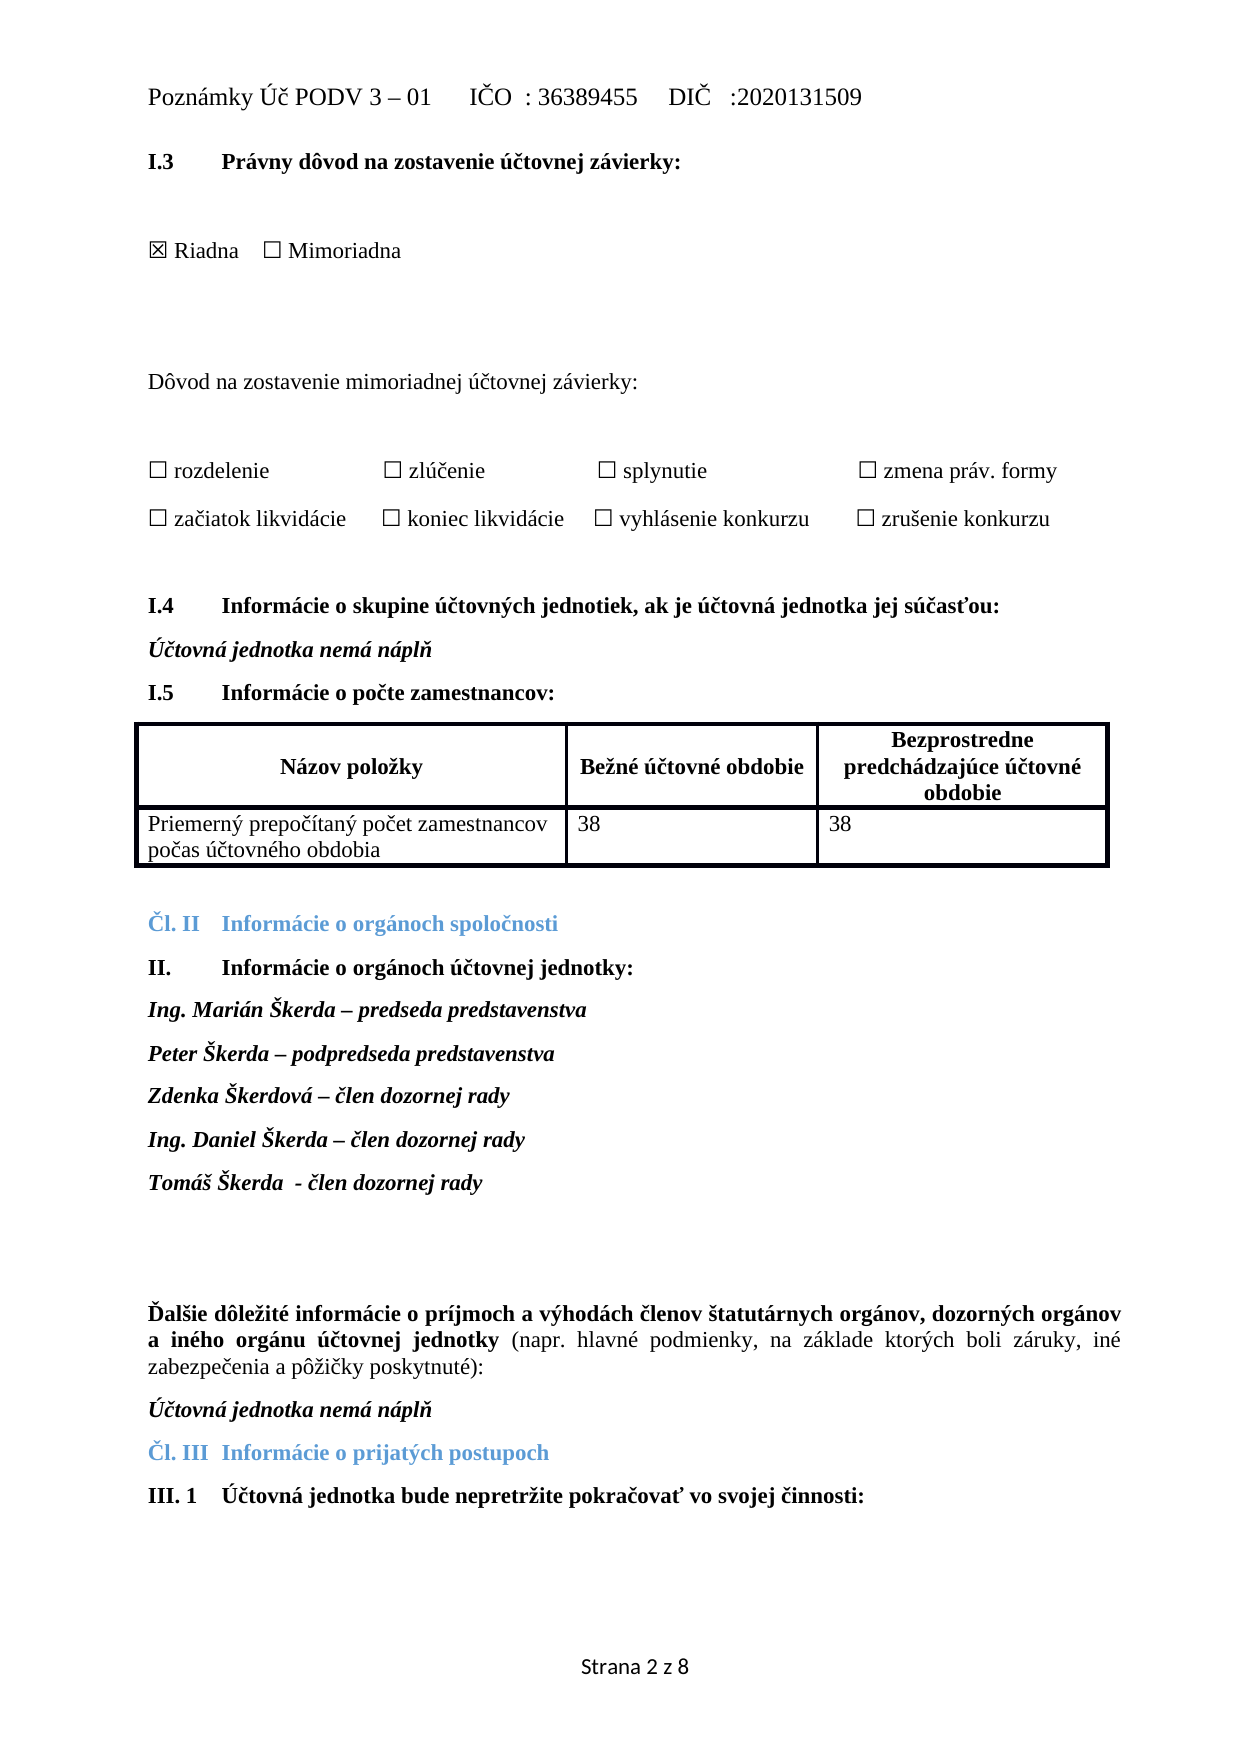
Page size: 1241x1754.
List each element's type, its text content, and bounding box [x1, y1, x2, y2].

list ☒ Riadna ☐ Mimoriadna [148, 234, 1122, 265]
text Čl. II Informácie o orgánoch spoločnosti [148, 911, 1122, 937]
text Ing. Marián Škerda – predseda predstavenstva [148, 997, 1122, 1023]
table_header Bezprostredne predchádzajúce účtovné obdobie [819, 726, 1105, 805]
text III. 1 Účtovná jednotka bude nepretržite pokračovať vo svojej činnosti: [148, 1482, 1122, 1508]
text Ing. Daniel Škerda – člen dozornej rady [148, 1126, 1122, 1152]
text Účtovná jednotka nemá náplň [148, 1396, 1122, 1422]
table_cell 38 [568, 810, 816, 863]
list I.3 Právny dôvod na zostavenie účtovnej závierky: [148, 148, 1122, 174]
list ☐ začiatok likvidácie ☐ koniec likvidácie ☐ vyhlásenie konkurzu ☐ zrušenie konkurzu [148, 502, 1122, 533]
text Tomáš Škerda - člen dozornej rady [148, 1169, 1122, 1195]
text I.5 Informácie o počte zamestnancov: [148, 679, 1122, 705]
text Účtovná jednotka nemá náplň [148, 636, 1122, 662]
text Ďalšie dôležité informácie o príjmoch a výhodách členov štatutárnych orgánov, dozorných orgánov a iného orgánu účtovnej jednotky (napr. hlavné podmienky, na základe ktorých boli záruky, iné zabezpečenia a pôžičky poskytnuté): [148, 1300, 1122, 1379]
table_cell Priemerný prepočítaný počet zamestnancov počas účtovného obdobia [139, 810, 565, 863]
text Zdenka Škerdová – člen dozornej rady [148, 1083, 1122, 1109]
table_header Bežné účtovné obdobie [568, 726, 816, 805]
table_header Názov položky [139, 726, 565, 805]
text Peter Škerda – podpredseda predstavenstva [148, 1039, 1122, 1066]
list ☐ rozdelenie ☐ zlúčenie ☐ splynutie ☐ zmena práv. formy [148, 454, 1122, 485]
table_cell 38 [819, 810, 1105, 863]
text I.4 Informácie o skupine účtovných jednotiek, ak je účtovná jednotka jej súčasťou: [148, 593, 1122, 619]
list Dôvod na zostavenie mimoriadnej účtovnej závierky: [148, 368, 1122, 394]
text Čl. III Informácie o prijatých postupoch [148, 1439, 1122, 1465]
text II. Informácie o orgánoch účtovnej jednotky: [148, 953, 1122, 980]
